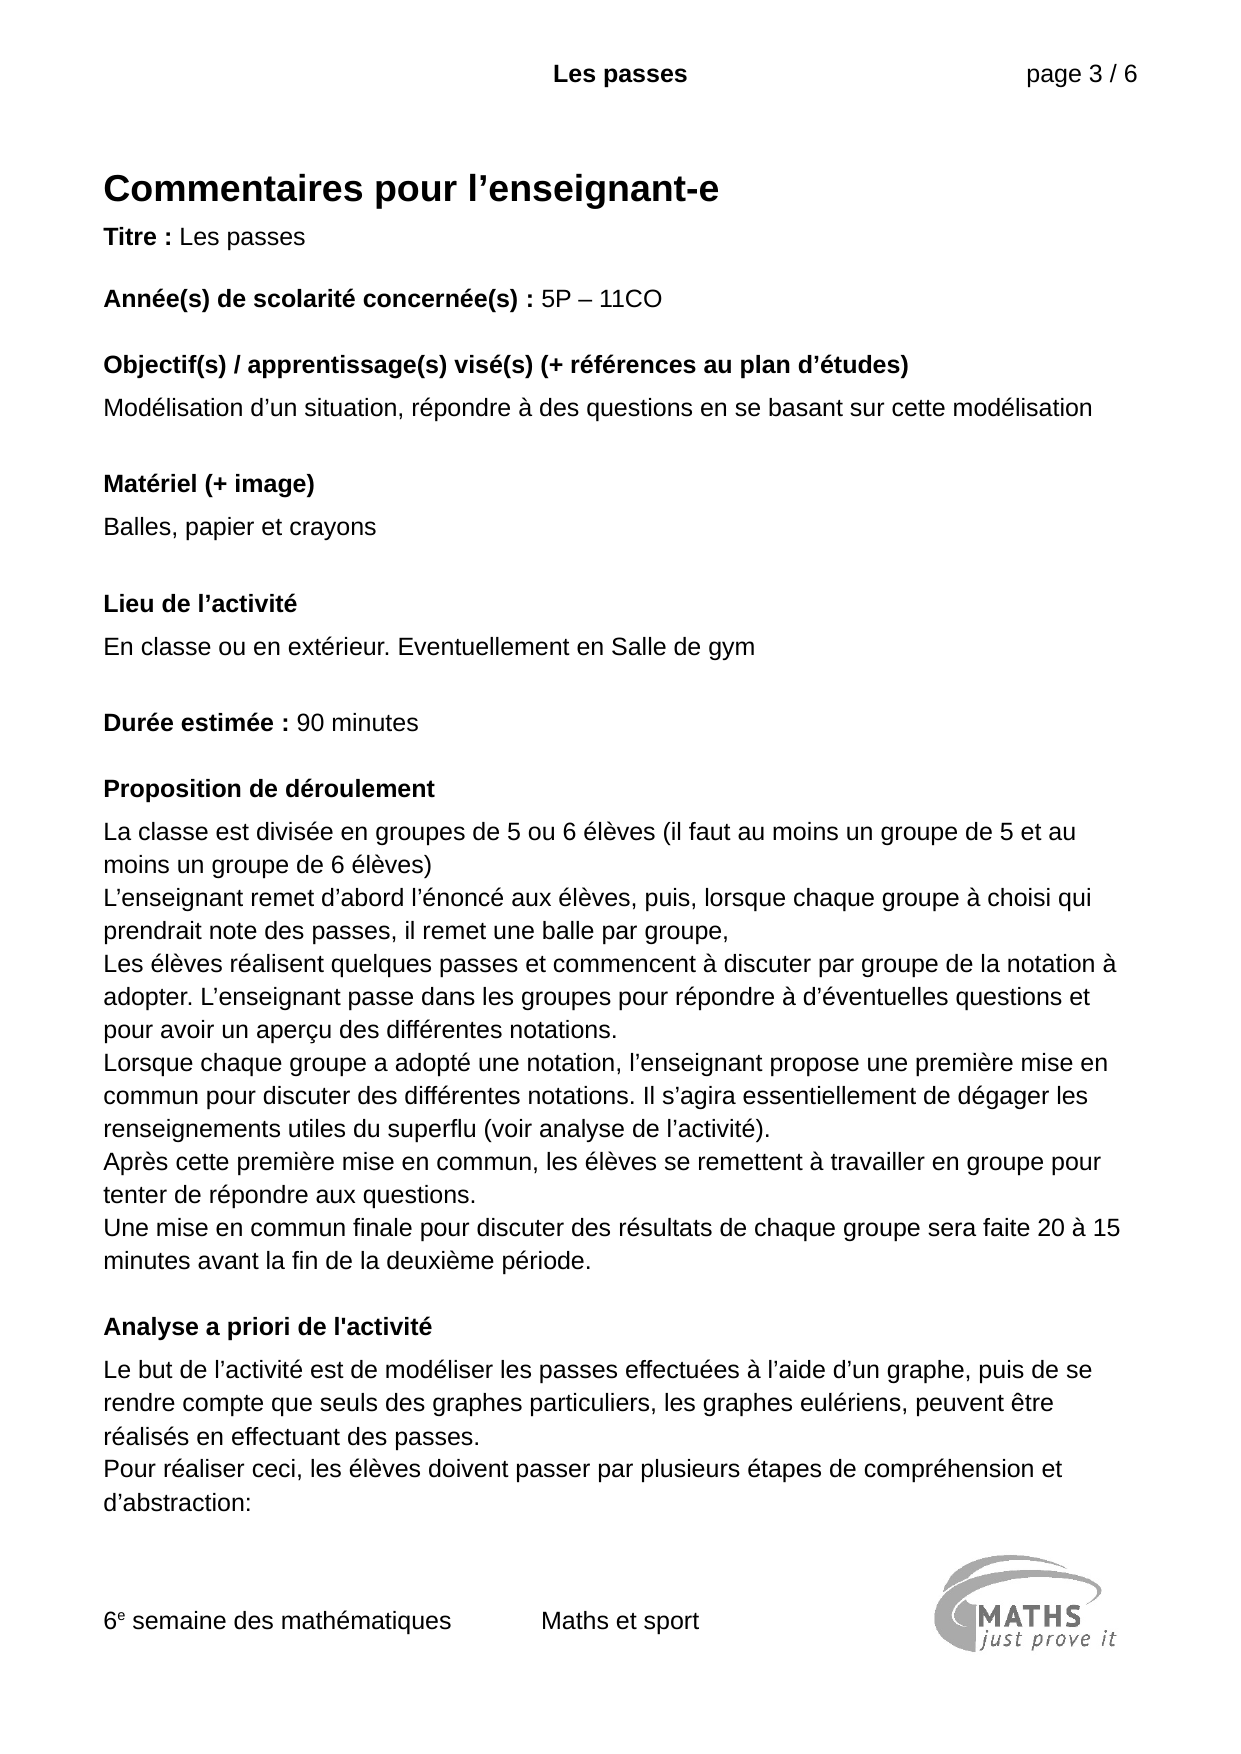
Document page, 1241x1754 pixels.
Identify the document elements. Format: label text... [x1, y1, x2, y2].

text Titre : Les passes [103, 222, 1137, 251]
subtitle Matériel (+ image) [103, 469, 1137, 498]
subtitle Lieu de l’activité [103, 588, 1137, 617]
picture [921, 1540, 1138, 1670]
text L’enseignant remet d’abord l’énoncé aux élèves, puis, lorsque chaque groupe à choisi qui prendrait note des passes, il remet une balle par groupe, [103, 883, 1137, 945]
text La classe est divisée en groupes de 5 ou 6 élèves (il faut au moins un groupe de 5 et au moins un groupe de 6 élèves) [103, 817, 1137, 879]
text Balles, papier et crayons [103, 512, 1137, 541]
subtitle Durée estimée : 90 minutes [103, 708, 1137, 737]
text Une mise en commun finale pour discuter des résultats de chaque groupe sera faite 20 à 15 minutes avant la fin de la deuxième période. [103, 1213, 1137, 1275]
subtitle Année(s) de scolarité concernée(s) : 5P – 11CO [103, 284, 1137, 313]
subtitle Proposition de déroulement [103, 774, 1137, 803]
subtitle Analyse a priori de l'activité [103, 1312, 1137, 1341]
subtitle Commentaires pour l’enseignant-e [103, 167, 1137, 210]
text Après cette première mise en commun, les élèves se remettent à travailler en groupe pour tenter de répondre aux questions. [103, 1147, 1137, 1209]
text Les élèves réalisent quelques passes et commencent à discuter par groupe de la notation à adopter. L’enseignant passe dans les groupes pour répondre à d’éventuelles questions et pour avoir un aperçu des différentes notations. [103, 949, 1137, 1044]
text Le but de l’activité est de modéliser les passes effectuées à l’aide d’un graphe, puis de se rendre compte que seuls des graphes particuliers, les graphes eulériens, peuvent être réalisés en effectuant des passes. [103, 1355, 1137, 1450]
subtitle Objectif(s) / apprentissage(s) visé(s) (+ références au plan d’études) [103, 350, 1137, 379]
text Lorsque chaque groupe a adopté une notation, l’enseignant propose une première mise en commun pour discuter des différentes notations. Il s’agira essentiellement de dégager les renseignements utiles du superflu (voir analyse de l’activité). [103, 1048, 1137, 1143]
text Modélisation d’un situation, répondre à des questions en se basant sur cette modélisation [103, 393, 1137, 422]
text Pour réaliser ceci, les élèves doivent passer par plusieurs étapes de compréhension et d’abstraction: [103, 1454, 1137, 1516]
text En classe ou en extérieur. Eventuellement en Salle de gym [103, 632, 1137, 660]
